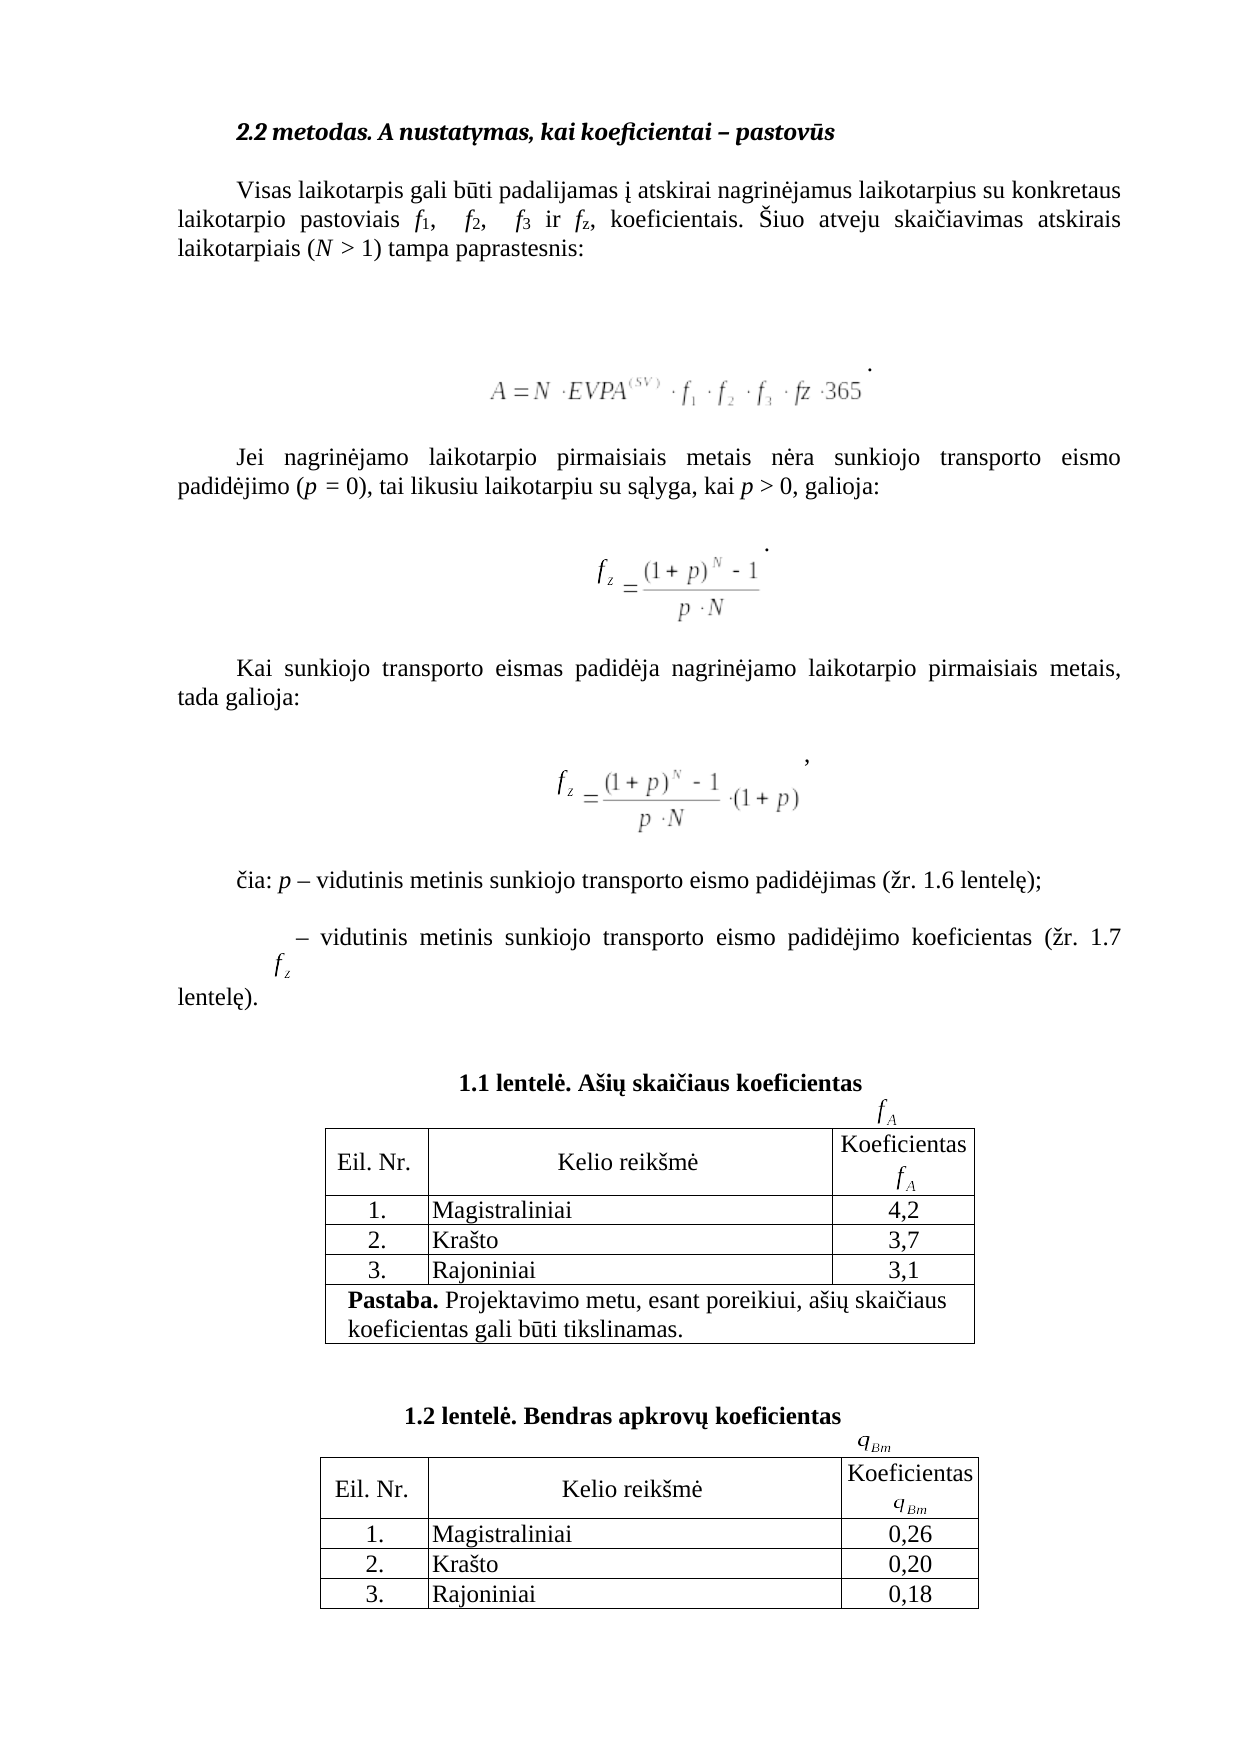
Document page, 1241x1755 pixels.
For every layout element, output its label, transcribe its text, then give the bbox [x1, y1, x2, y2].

text čia: p – vidutinis metinis sunkiojo transporto eismo padidėjimas (žr. 1.6 lentelę); [177, 865, 1122, 893]
text Kai sunkiojo transporto eismas padidėja nagrinėjamo laikotarpio pirmaisiais metais, tada galioja: [177, 653, 1122, 711]
table_cell Rajoniniai [429, 1579, 841, 1607]
text Visas laikotarpis gali būti padalijamas į atskirai nagrinėjamus laikotarpius su konkretaus laikotarpio pastoviais f1, f2, f3 ir fz, koeficientais. Šiuo atveju skaičiavimas atskirais laikotarpiais (N > 1) tampa paprastesnis: [177, 176, 1122, 262]
table_cell 0,26 [842, 1519, 978, 1548]
table_cell Krašto [429, 1225, 832, 1254]
table_header Kelio reikšmė [429, 1458, 841, 1518]
table_header Koeficientas [842, 1458, 978, 1518]
table_cell Krašto [429, 1549, 841, 1578]
text 2.2 metodas. A nustatymas, kai koeficientai – pastovūs [177, 118, 1122, 147]
text – vidutinis metinis sunkiojo transporto eismo padidėjimo koeficientas (žr. 1.7 lentelę). [177, 922, 1122, 1011]
table_header Koeficientas [833, 1129, 974, 1194]
table_cell Rajoniniai [429, 1255, 832, 1284]
table_cell Magistraliniai [429, 1196, 832, 1224]
table_cell 4,2 [833, 1196, 974, 1224]
table_header Kelio reikšmė [429, 1129, 832, 1194]
table_cell 3. [321, 1579, 428, 1607]
table_cell 1. [321, 1519, 428, 1548]
text 1.2 lentelė. Bendras apkrovų koeficientas [177, 1401, 1122, 1457]
table_cell 2. [321, 1549, 428, 1578]
text 1.1 lentelė. Ašių skaičiaus koeficientas [177, 1068, 1122, 1128]
table_cell Pastaba. Projektavimo metu, esant poreikiui, ašių skaičiaus koeficientas gali būti tikslinamas. [326, 1285, 974, 1342]
table_cell 1. [326, 1196, 428, 1224]
text Jei nagrinėjamo laikotarpio pirmaisiais metais nėra sunkiojo transporto eismo padidėjimo (p = 0), tai likusiu laikotarpiu su sąlyga, kai p > 0, galioja: [177, 442, 1122, 499]
text . [177, 348, 1122, 413]
table_cell 0,18 [842, 1579, 978, 1607]
table_cell 0,20 [842, 1549, 978, 1578]
table_header Eil. Nr. [321, 1458, 428, 1518]
text , [177, 739, 1122, 836]
table_cell 3,7 [833, 1225, 974, 1254]
table_cell Magistraliniai [429, 1519, 841, 1548]
table_cell 2. [326, 1225, 428, 1254]
table_header Eil. Nr. [326, 1129, 428, 1194]
text . [177, 528, 1122, 624]
table_cell 3. [326, 1255, 428, 1284]
table_cell 3,1 [833, 1255, 974, 1284]
